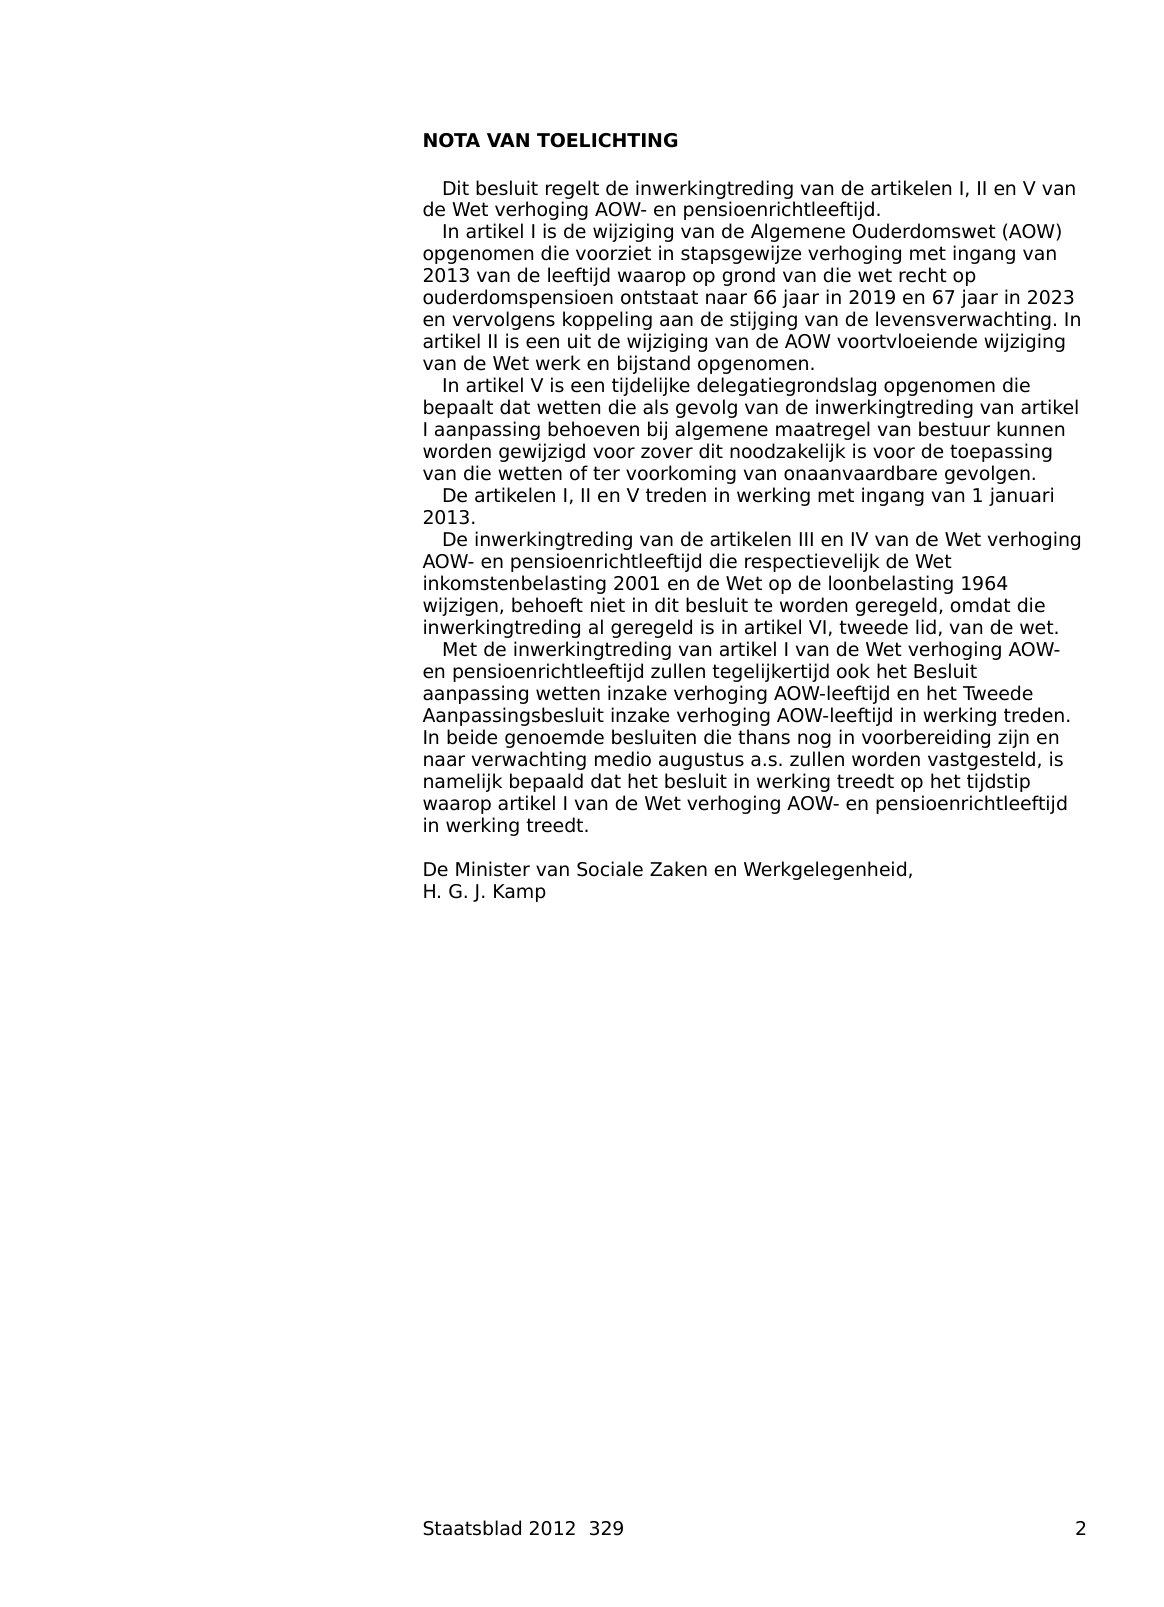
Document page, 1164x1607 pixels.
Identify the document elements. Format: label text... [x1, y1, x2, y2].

text De Minister van Sociale Zaken en Werkgelegenheid, H. G. J. Kamp [422, 859, 1087, 903]
text In artikel I is de wijziging van de Algemene Ouderdomswet (AOW) opgenomen die voorziet in stapsgewijze verhoging met ingang van 2013 van de leeftijd waarop op grond van die wet recht op ouderdomspensioen ontstaat naar 66 jaar in 2019 en 67 jaar in 2023 en vervolgens koppeling aan de stijging van de levensverwachting. In artikel II is een uit de wijziging van de AOW voortvloeiende wijziging van de Wet werk en bijstand opgenomen. [422, 221, 1087, 375]
text Dit besluit regelt de inwerkingtreding van de artikelen I, II en V van de Wet verhoging AOW- en pensioenrichtleeftijd. [422, 177, 1087, 221]
text Met de inwerkingtreding van artikel I van de Wet verhoging AOW- en pensioenrichtleeftijd zullen tegelijkertijd ook het Besluit aanpassing wetten inzake verhoging AOW-leeftijd en het Tweede Aanpassingsbesluit inzake verhoging AOW-leeftijd in werking treden. In beide genoemde besluiten die thans nog in voorbereiding zijn en naar verwachting medio augustus a.s. zullen worden vastgesteld, is namelijk bepaald dat het besluit in werking treedt op het tijdstip waarop artikel I van de Wet verhoging AOW- en pensioenrichtleeftijd in werking treedt. [422, 639, 1087, 837]
subtitle NOTA VAN TOELICHTING [422, 130, 1087, 152]
text In artikel V is een tijdelijke delegatiegrondslag opgenomen die bepaalt dat wetten die als gevolg van de inwerkingtreding van artikel I aanpassing behoeven bij algemene maatregel van bestuur kunnen worden gewijzigd voor zover dit noodzakelijk is voor de toepassing van die wetten of ter voorkoming van onaanvaardbare gevolgen. [422, 375, 1087, 485]
text De inwerkingtreding van de artikelen III en IV van de Wet verhoging AOW- en pensioenrichtleeftijd die respectievelijk de Wet inkomstenbelasting 2001 en de Wet op de loonbelasting 1964 wijzigen, behoeft niet in dit besluit te worden geregeld, omdat die inwerkingtreding al geregeld is in artikel VI, tweede lid, van de wet. [422, 529, 1087, 639]
text De artikelen I, II en V treden in werking met ingang van 1 januari 2013. [422, 485, 1087, 529]
